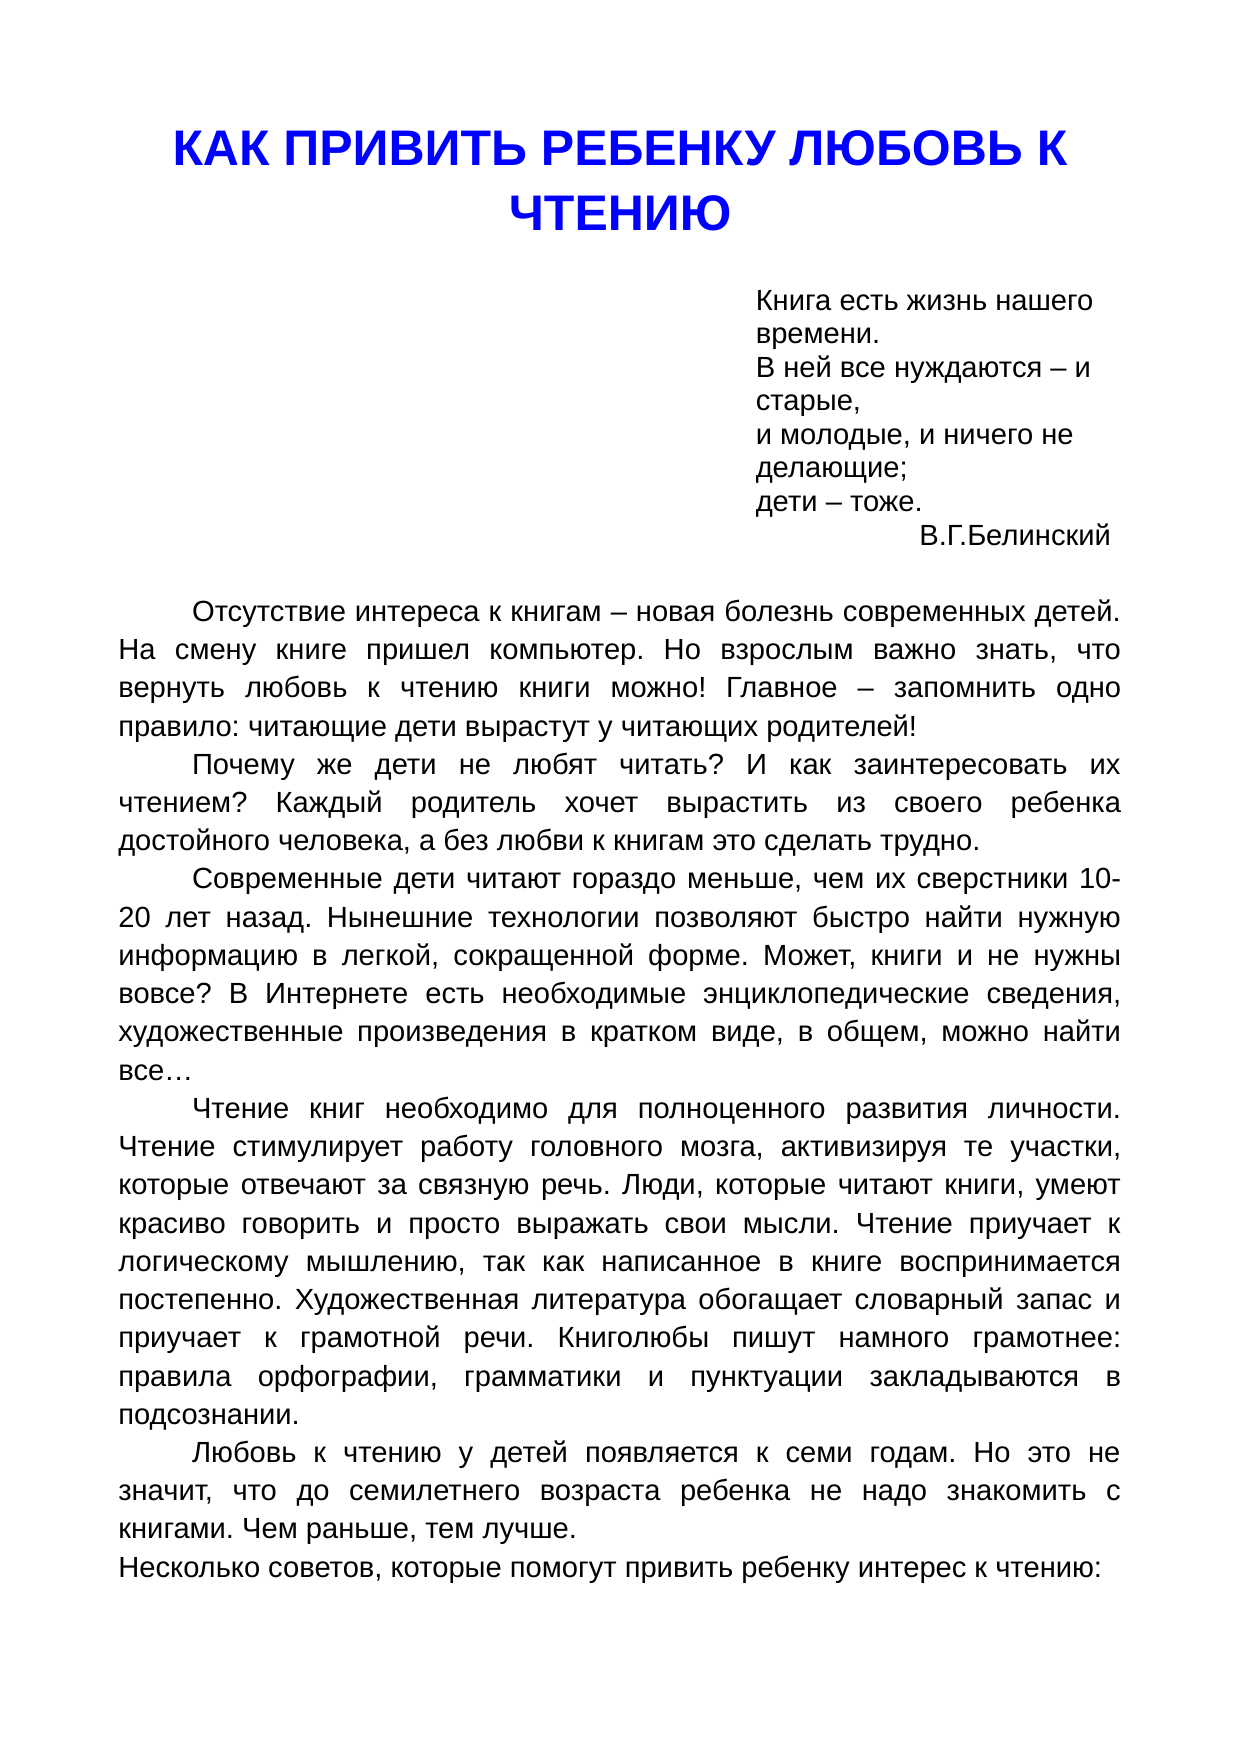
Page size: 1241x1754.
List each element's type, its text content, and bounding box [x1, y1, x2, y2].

text В.Г.Белинский [118, 517, 1122, 551]
text Чтение книг необходимо для полноценного развития личности. Чтение стимулирует работу головного мозга, активизируя те участки, которые отвечают за связную речь. Люди, которые читают книги, умеют красиво говорить и просто выражать свои мысли. Чтение приучает к логическому мышлению, так как написанное в книге воспринимается постепенно. Художественная литература обогащает словарный запас и приучает к грамотной речи. Книголюбы пишут намного грамотнее: правила орфографии, грамматики и пунктуации закладываются в подсознании. [118, 1091, 1122, 1430]
text дети – тоже. [756, 484, 1122, 517]
text Отсутствие интереса к книгам – новая болезнь современных детей. На смену книге пришел компьютер. Но взрослым важно знать, что вернуть любовь к чтению книги можно! Главное – запомнить одно правило: читающие дети вырастут у читающих родителей! [118, 594, 1122, 742]
text Любовь к чтению у детей появляется к семи годам. Но это не значит, что до семилетнего возраста ребенка не надо знакомить с книгами. Чем раньше, тем лучше. [118, 1435, 1122, 1545]
text Современные дети читают гораздо меньше, чем их сверстники 10-20 лет назад. Нынешние технологии позволяют быстро найти нужную информацию в легкой, сокращенной форме. Может, книги и не нужны вовсе? В Интернете есть необходимые энциклопедические сведения, художественные произведения в кратком виде, в общем, можно найти все… [118, 862, 1122, 1086]
text Почему же дети не любят читать? И как заинтересовать их чтением? Каждый родитель хочет вырастить из своего ребенка достойного человека, а без любви к книгам это сделать трудно. [118, 747, 1122, 857]
text КАК ПРИВИТЬ РЕБЕНКУ ЛЮБОВЬ К ЧТЕНИЮ [118, 118, 1122, 241]
text и молодые, и ничего не делающие; [756, 417, 1122, 484]
text В ней все нуждаются – и старые, [756, 350, 1122, 417]
text Книга есть жизнь нашего времени. [756, 283, 1122, 350]
text Несколько советов, которые помогут привить ребенку интерес к чтению: [118, 1550, 1122, 1583]
